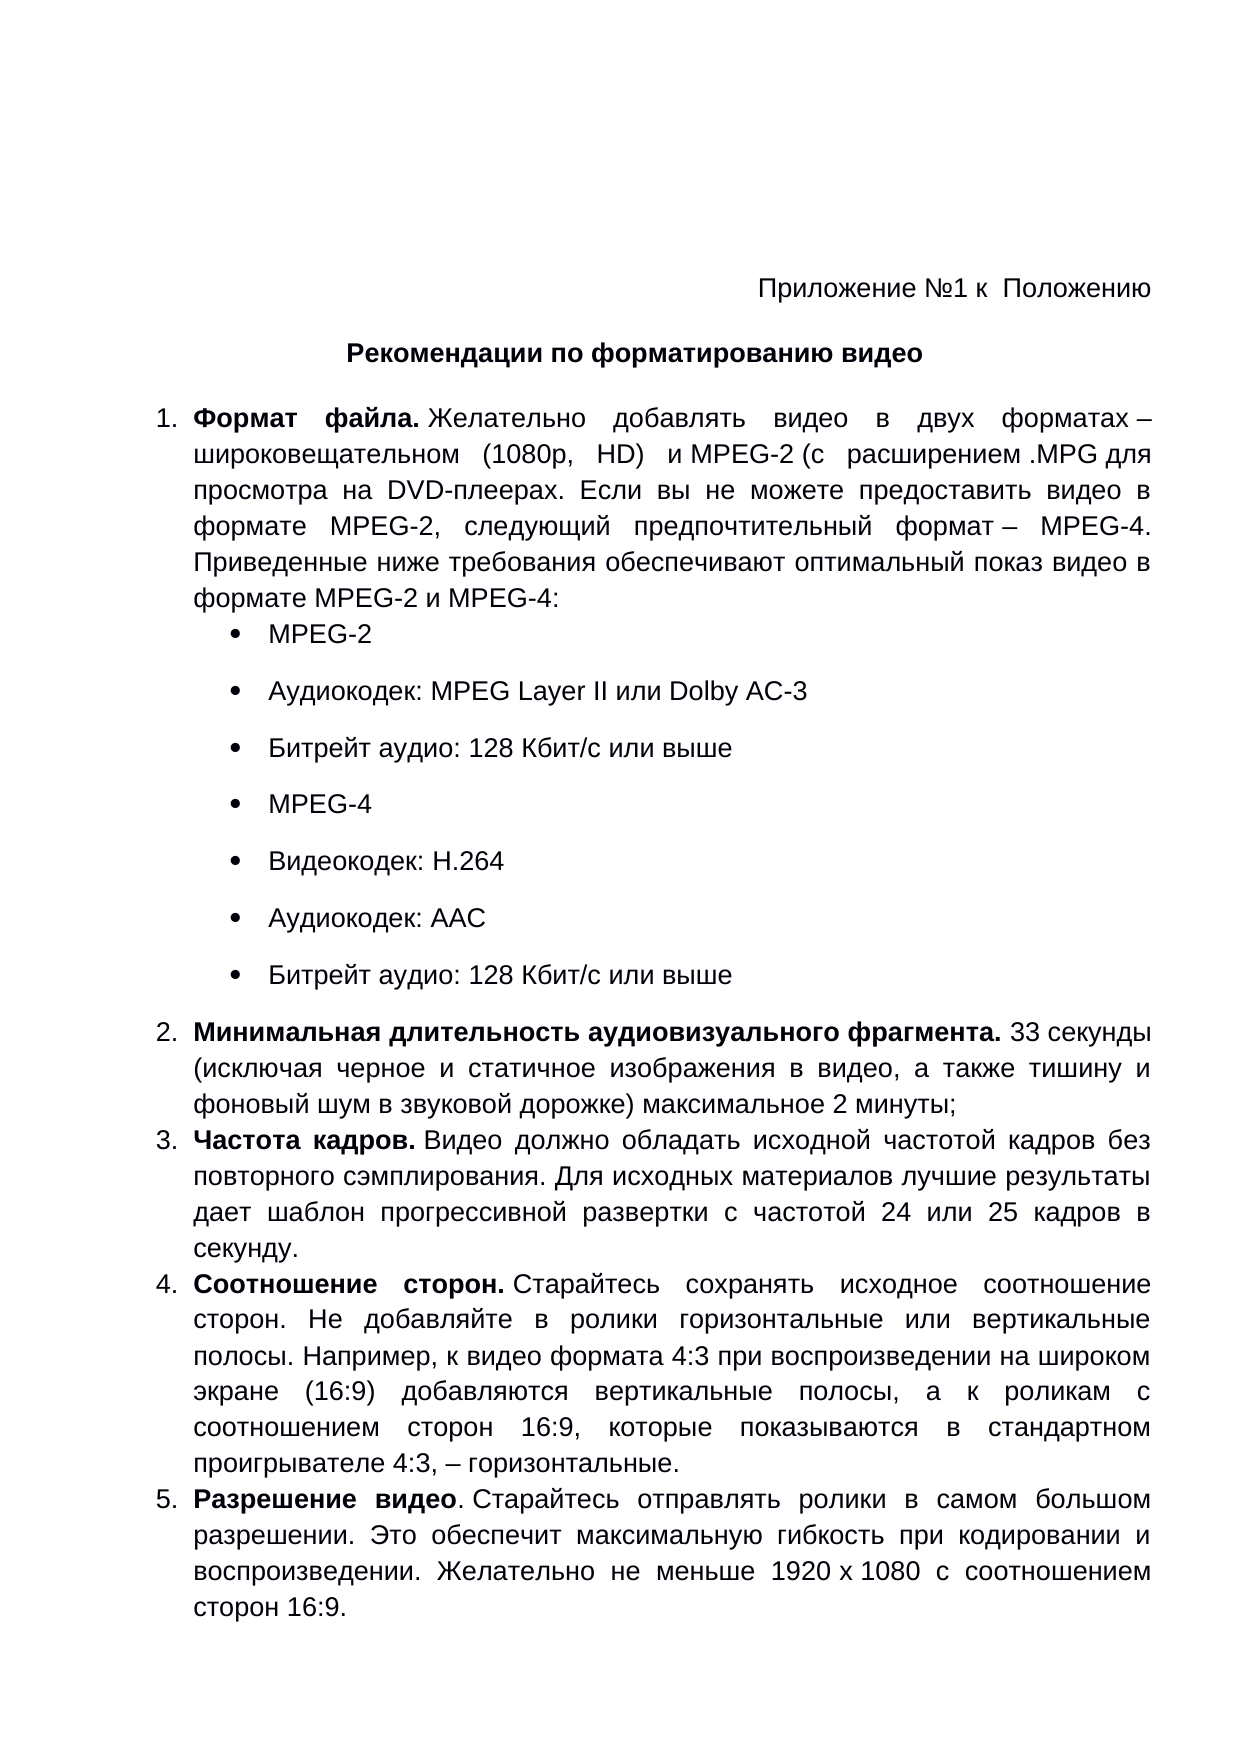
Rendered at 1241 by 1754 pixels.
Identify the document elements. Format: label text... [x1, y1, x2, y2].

list Разрешение видео. Старайтесь отправлять ролики в самом большом разрешении. Это обеспечит максимальную гибкость при кодировании и воспроизведении. Желательно не меньше 1920 x 1080 с соотношением сторон 16:9. [156, 1483, 1152, 1622]
list Битрейт аудио: 128 Кбит/с или выше [231, 732, 1152, 763]
list Частота кадров. Видео должно обладать исходной частотой кадров без повторного сэмплирования. Для исходных материалов лучшие результаты дает шаблон прогрессивной развертки с частотой 24 или 25 кадров в секунду. [156, 1124, 1152, 1263]
list Соотношение сторон. Старайтесь сохранять исходное соотношение сторон. Не добавляйте в ролики горизонтальные или вертикальные полосы. Например, к видео формата 4:3 при воспроизведении на широком экране (16:9) добавляются вертикальные полосы, а к роликам с соотношением сторон 16:9, которые показываются в стандартном проигрывателе 4:3, – горизонтальные. [156, 1268, 1152, 1478]
list Формат файла. Желательно добавлять видео в двух форматах – широковещательном (1080p, HD) и MPEG-2 (с расширением .MPG для просмотра на DVD-плеерах. Если вы не можете предоставить видео в формате MPEG-2, следующий предпочтительный формат – MPEG-4. Приведенные ниже требования обеспечивают оптимальный показ видео в формате MPEG-2 и MPEG-4: [156, 402, 1152, 613]
list MPEG-2 [231, 618, 1152, 649]
list Видеокодек: H.264 [231, 845, 1152, 877]
text Рекомендации по форматированию видео [118, 337, 1152, 368]
text Приложение №1 к Положению [118, 272, 1152, 303]
list MPEG-4 [231, 788, 1152, 820]
list Аудиокодек: AAC [231, 902, 1152, 934]
list Минимальная длительность аудиовизуального фрагмента. 33 секунды (исключая черное и статичное изображения в видео, а также тишину и фоновый шум в звуковой дорожке) максимальное 2 минуты; [156, 1016, 1152, 1119]
list Битрейт аудио: 128 Кбит/с или выше [231, 959, 1152, 991]
list Аудиокодек: MPEG Layer II или Dolby AC-3 [231, 675, 1152, 706]
